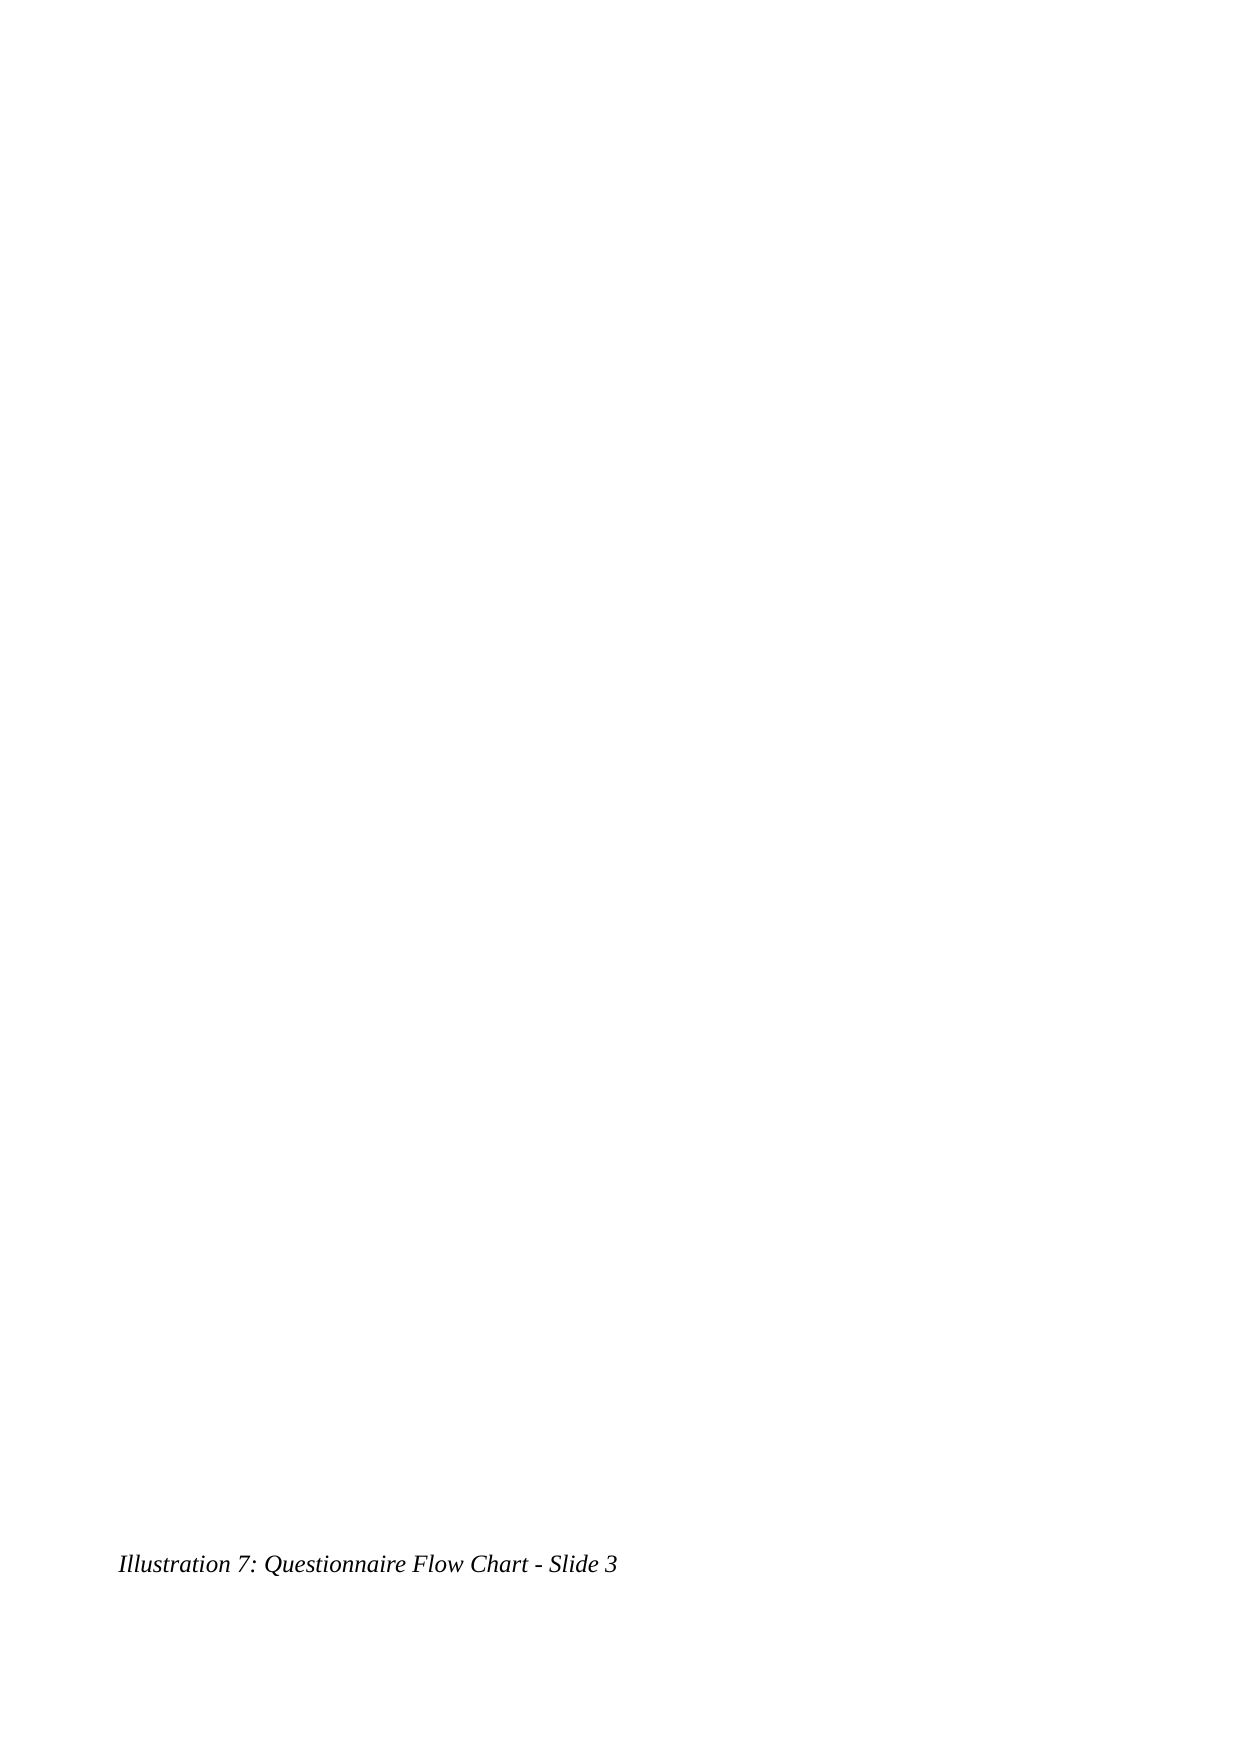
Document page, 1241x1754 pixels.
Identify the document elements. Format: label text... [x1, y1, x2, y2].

text Illustration 7: Questionnaire Flow Chart - Slide 3 [118, 131, 1122, 1578]
